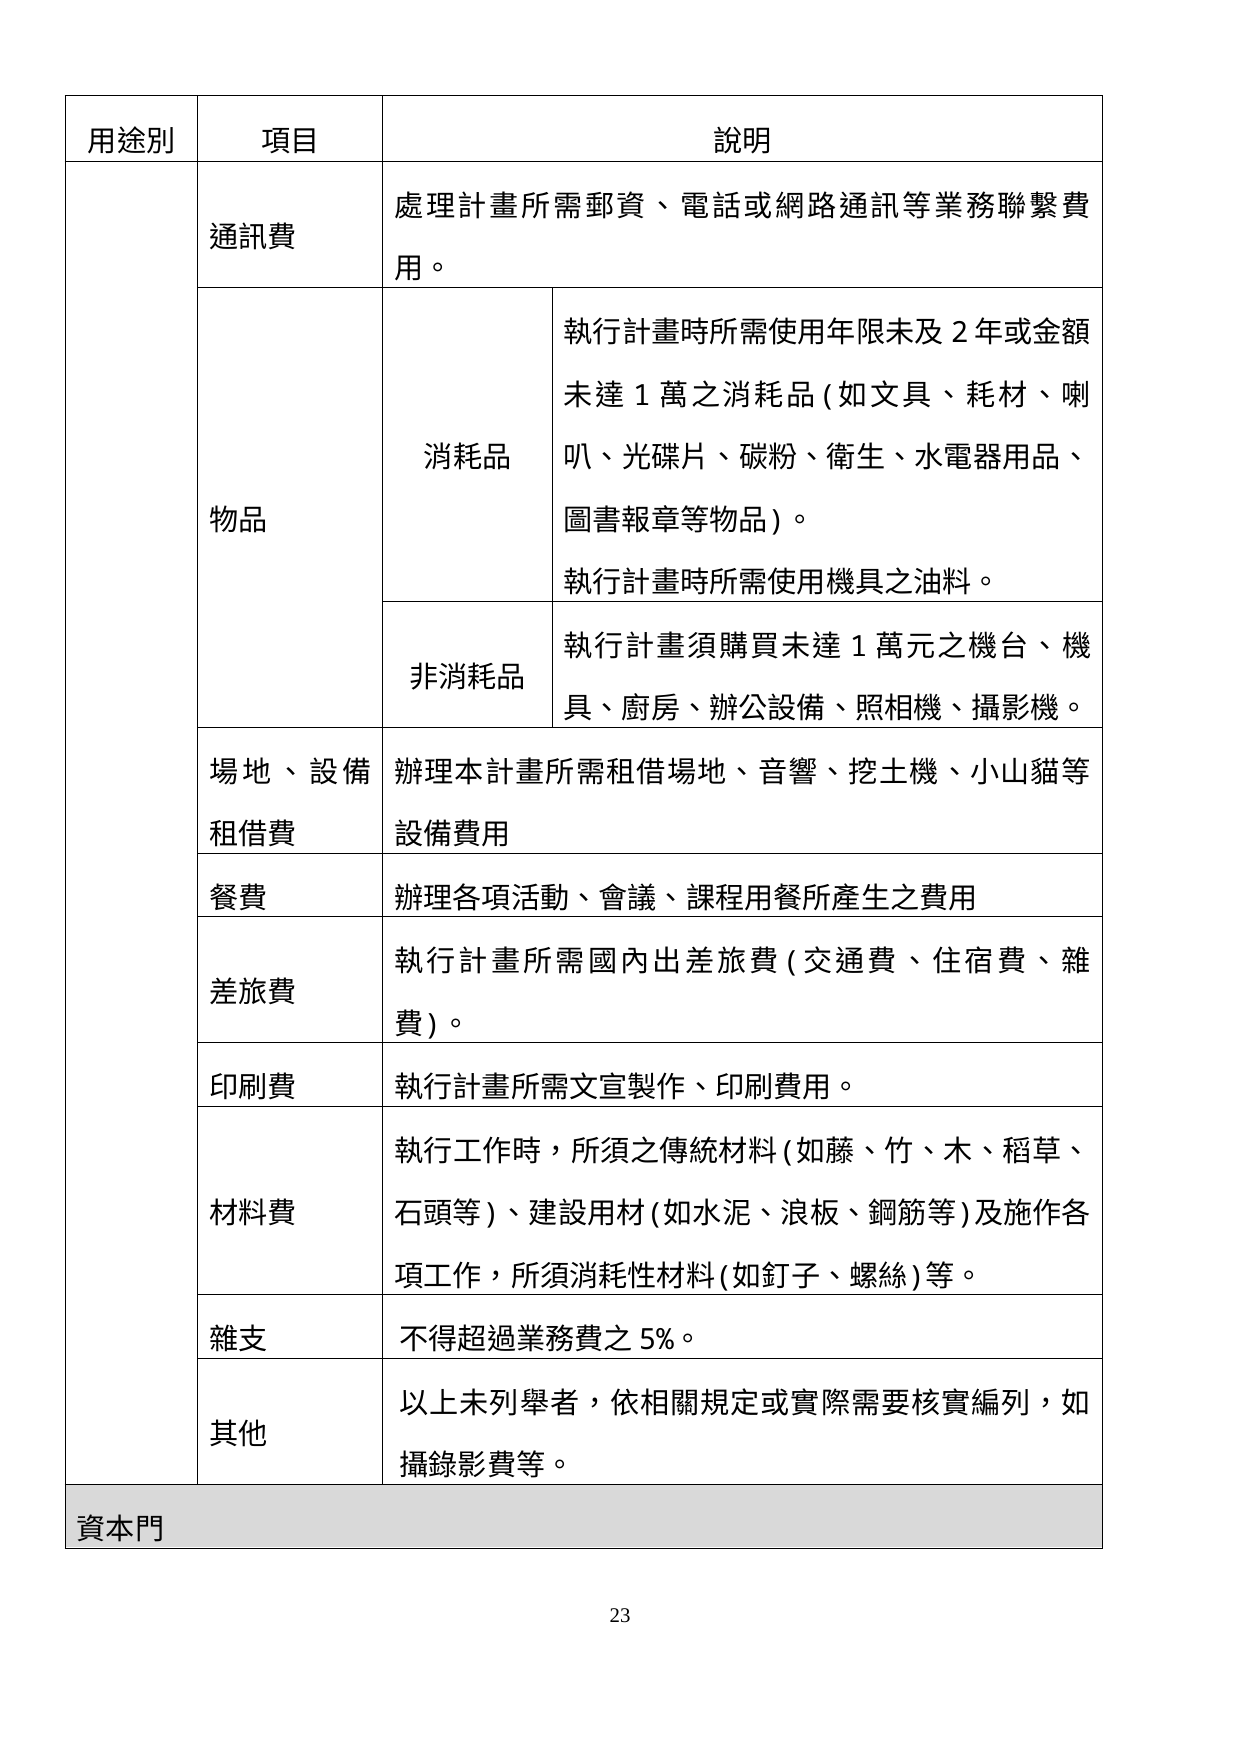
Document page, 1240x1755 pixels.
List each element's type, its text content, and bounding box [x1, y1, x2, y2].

table_cell 處理計畫所需郵資、電話或網路通訊等業務聯繫費用。 [383, 162, 1102, 287]
table_cell 執行計畫時所需使用年限未及2年或金額未達1萬之消耗品(如文具、耗材、喇叭、光碟片、碳粉、衛生、水電器用品、圖書報章等物品)。 執行計畫時所需使用機具之油料。 [553, 288, 1102, 601]
table_cell 執行計畫所需國內出差旅費(交通費、住宿費、雜費)。 [383, 917, 1102, 1042]
table_cell 場地、設備租借費 [198, 728, 382, 853]
table_cell 資本門 [66, 1485, 1102, 1547]
table_header 用途別 [66, 96, 197, 161]
table_cell 消耗品 [383, 288, 552, 601]
table_cell 雜支 [198, 1295, 382, 1358]
table_cell 差旅費 [198, 917, 382, 1042]
table_cell 材料費 [198, 1107, 382, 1294]
table_cell 執行計畫須購買未達1萬元之機台、機具、廚房、辦公設備、照相機、攝影機。 [553, 602, 1102, 727]
table_header 項目 [198, 96, 382, 161]
table_cell 不得超過業務費之5%。 [383, 1295, 1102, 1358]
table_header 說明 [383, 96, 1102, 161]
table_cell 辦理各項活動、會議、課程用餐所產生之費用 [383, 854, 1102, 916]
table_cell 以上未列舉者，依相關規定或實際需要核實編列，如攝錄影費等。 [383, 1359, 1102, 1484]
table_cell 辦理本計畫所需租借場地、音響、挖土機、小山貓等設備費用 [383, 728, 1102, 853]
table_cell 非消耗品 [383, 602, 552, 727]
table_cell 物品 [198, 288, 382, 727]
table_cell 印刷費 [198, 1043, 382, 1106]
table_cell 餐費 [198, 854, 382, 916]
table_cell 執行計畫所需文宣製作、印刷費用。 [383, 1043, 1102, 1106]
table_cell 通訊費 [198, 162, 382, 287]
table_cell 執行工作時，所須之傳統材料(如藤、竹、木、稻草、石頭等)、建設用材(如水泥、浪板、鋼筋等)及施作各項工作，所須消耗性材料(如釘子、螺絲)等。 [383, 1107, 1102, 1294]
table_cell 其他 [198, 1359, 382, 1484]
